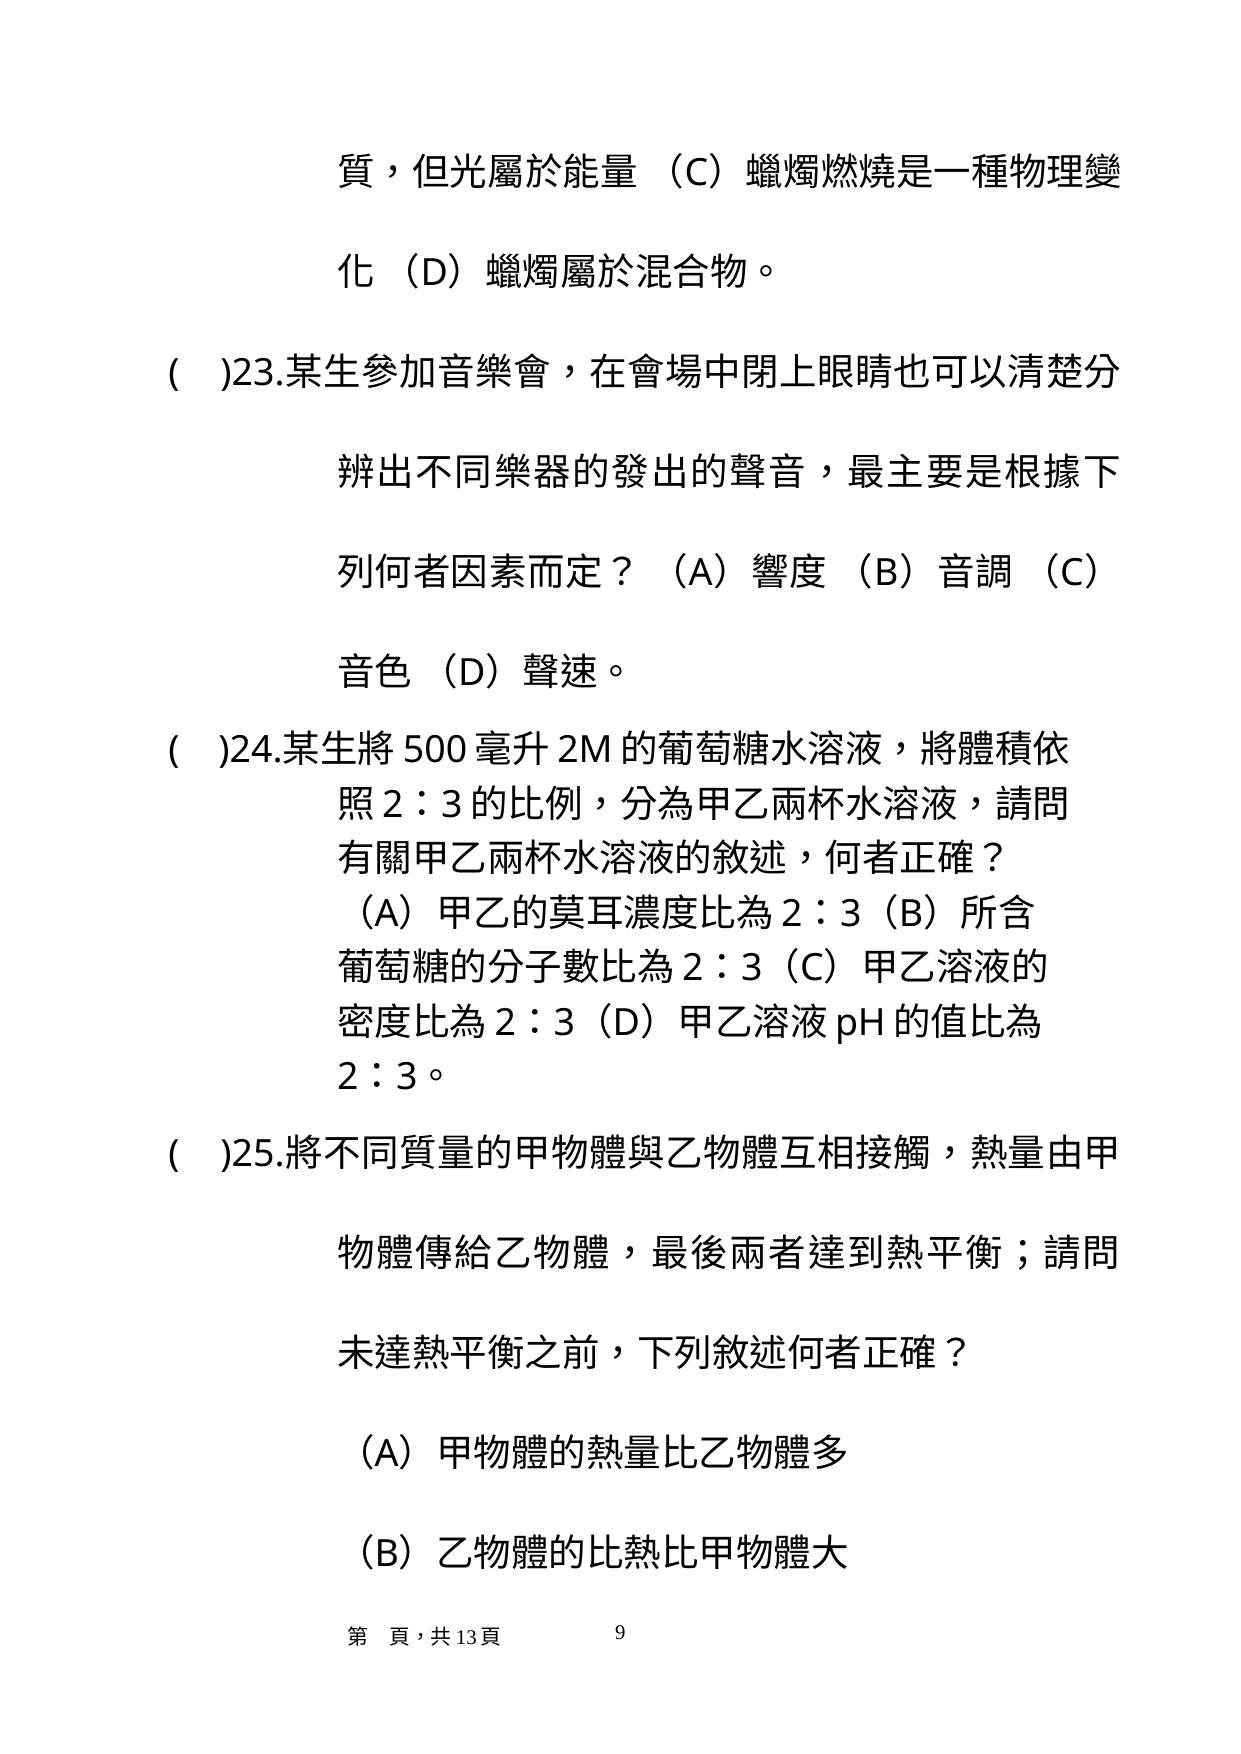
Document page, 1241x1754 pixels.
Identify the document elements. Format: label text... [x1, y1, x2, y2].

text ( )25.將不同質量的甲物體與乙物體互相接觸，熱量由甲物體傳給乙物體，最後兩者達到熱平衡；請問未達熱平衡之前，下列敘述何者正確？ （A）甲物體的熱量比乙物體多 （B）乙物體的比熱比甲物體大 [168, 1100, 1122, 1600]
text ( )24.某生將500毫升2M的葡萄糖水溶液，將體積依照2：3的比例，分為甲乙兩杯水溶液，請問有關甲乙兩杯水溶液的敘述，何者正確？（A）甲乙的莫耳濃度比為2：3（B）所含葡萄糖的分子數比為2：3（C）甲乙溶液的密度比為2：3（D）甲乙溶液pH的值比為2：3。 [168, 719, 1072, 1100]
text ( )23.某生參加音樂會，在會場中閉上眼睛也可以清楚分辨出不同樂器的發出的聲音，最主要是根據下列何者因素而定？ （A）響度 （B）音調 （C）音色 （D）聲速。 [168, 319, 1122, 719]
text 質，但光屬於能量 （C）蠟燭燃燒是一種物理變化 （D）蠟燭屬於混合物。 [168, 119, 1122, 319]
